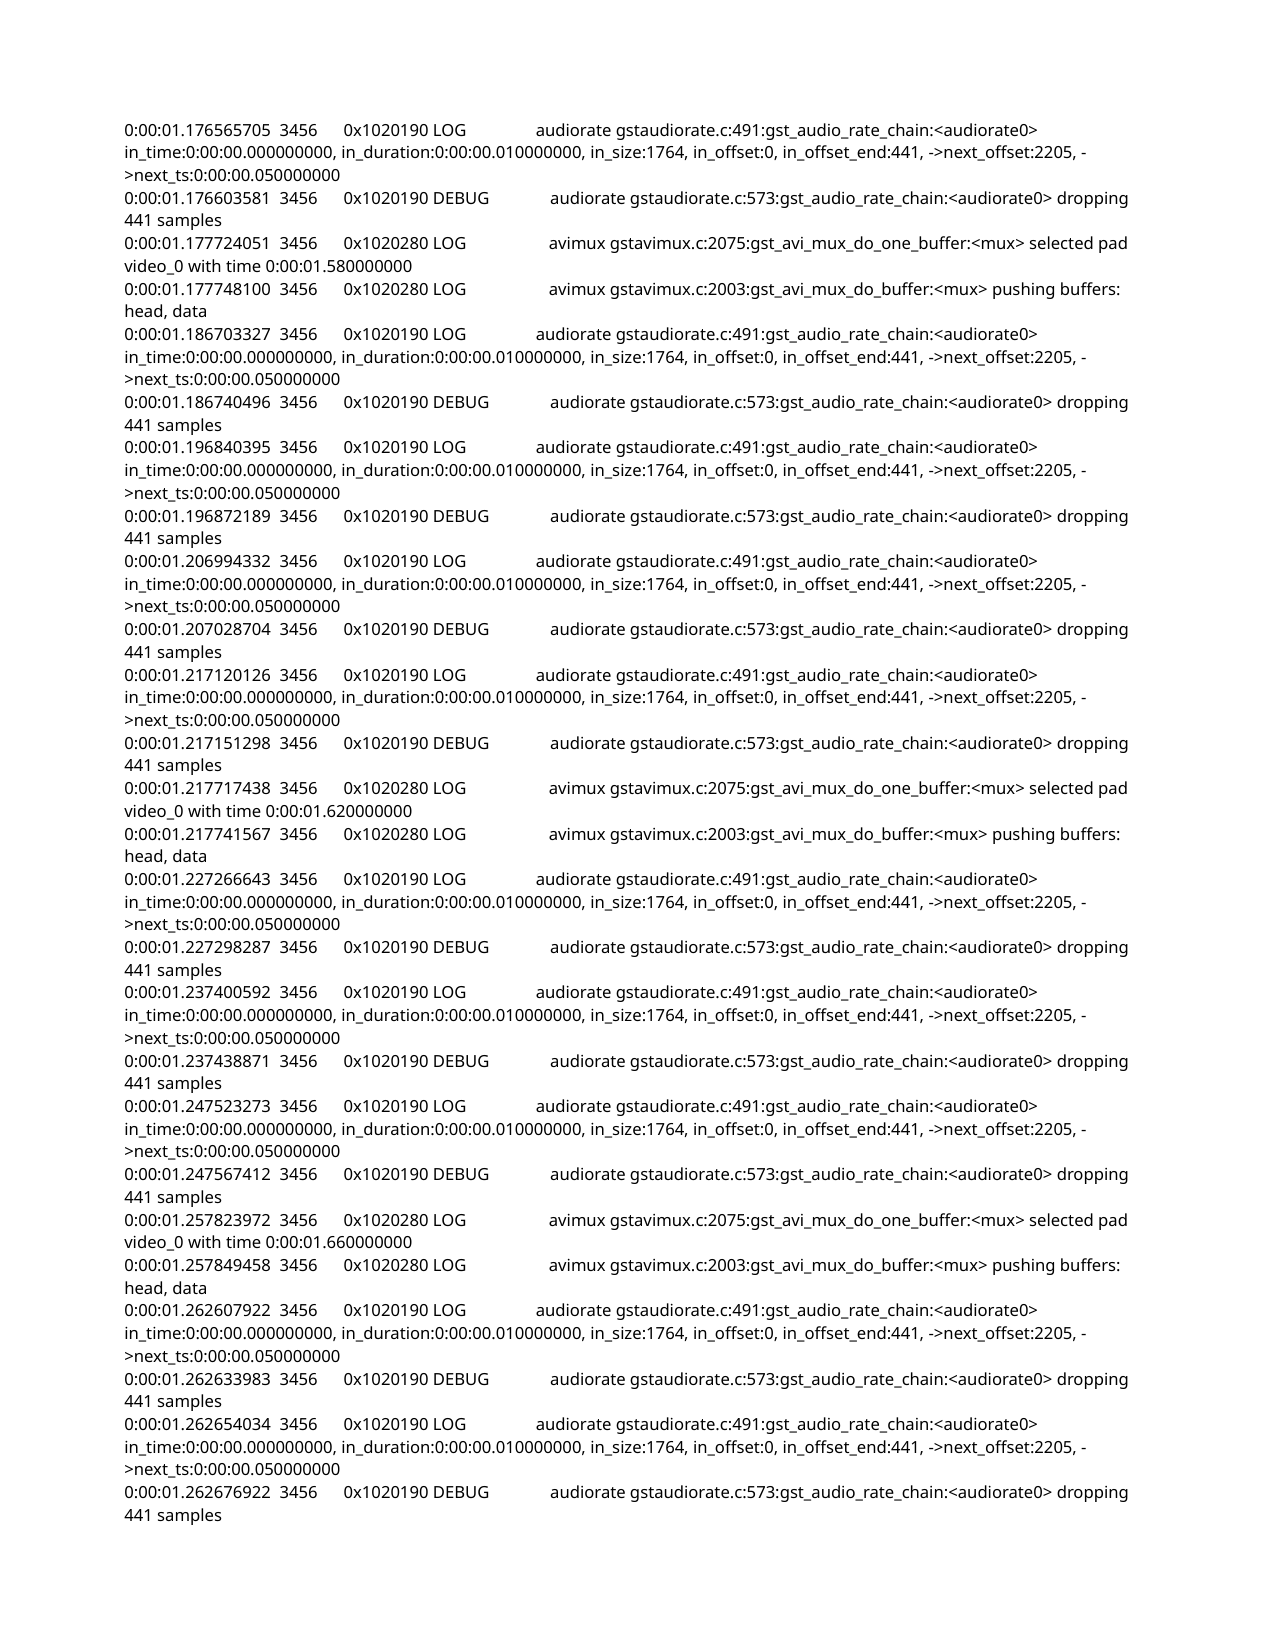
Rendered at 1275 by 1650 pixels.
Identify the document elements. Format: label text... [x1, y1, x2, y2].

text 0:00:01.262654034 3456 0x1020190 LOG audiorate gstaudiorate.c:491:gst_audio_rate_chain:<audiorate0> in_time:0:00:00.000000000, in_duration:0:00:00.010000000, in_size:1764, in_offset:0, in_offset_end:441, ->next_offset:2205, ->next_ts:0:00:00.050000000 [124, 1412, 1157, 1481]
text 0:00:01.257849458 3456 0x1020280 LOG avimux gstavimux.c:2003:gst_avi_mux_do_buffer:<mux> pushing buffers: head, data [124, 1253, 1157, 1299]
text 0:00:01.196840395 3456 0x1020190 LOG audiorate gstaudiorate.c:491:gst_audio_rate_chain:<audiorate0> in_time:0:00:00.000000000, in_duration:0:00:00.010000000, in_size:1764, in_offset:0, in_offset_end:441, ->next_offset:2205, ->next_ts:0:00:00.050000000 [124, 436, 1157, 504]
text 0:00:01.247523273 3456 0x1020190 LOG audiorate gstaudiorate.c:491:gst_audio_rate_chain:<audiorate0> in_time:0:00:00.000000000, in_duration:0:00:00.010000000, in_size:1764, in_offset:0, in_offset_end:441, ->next_offset:2205, ->next_ts:0:00:00.050000000 [124, 1094, 1157, 1163]
text 0:00:01.217741567 3456 0x1020280 LOG avimux gstavimux.c:2003:gst_avi_mux_do_buffer:<mux> pushing buffers: head, data [124, 822, 1157, 867]
text 0:00:01.227298287 3456 0x1020190 DEBUG audiorate gstaudiorate.c:573:gst_audio_rate_chain:<audiorate0> dropping 441 samples [124, 936, 1157, 981]
text 0:00:01.176565705 3456 0x1020190 LOG audiorate gstaudiorate.c:491:gst_audio_rate_chain:<audiorate0> in_time:0:00:00.000000000, in_duration:0:00:00.010000000, in_size:1764, in_offset:0, in_offset_end:441, ->next_offset:2205, ->next_ts:0:00:00.050000000 [124, 118, 1157, 186]
text 0:00:01.217717438 3456 0x1020280 LOG avimux gstavimux.c:2075:gst_avi_mux_do_one_buffer:<mux> selected pad video_0 with time 0:00:01.620000000 [124, 777, 1157, 822]
text 0:00:01.217120126 3456 0x1020190 LOG audiorate gstaudiorate.c:491:gst_audio_rate_chain:<audiorate0> in_time:0:00:00.000000000, in_duration:0:00:00.010000000, in_size:1764, in_offset:0, in_offset_end:441, ->next_offset:2205, ->next_ts:0:00:00.050000000 [124, 663, 1157, 731]
text 0:00:01.186740496 3456 0x1020190 DEBUG audiorate gstaudiorate.c:573:gst_audio_rate_chain:<audiorate0> dropping 441 samples [124, 391, 1157, 436]
text 0:00:01.217151298 3456 0x1020190 DEBUG audiorate gstaudiorate.c:573:gst_audio_rate_chain:<audiorate0> dropping 441 samples [124, 731, 1157, 777]
text 0:00:01.237400592 3456 0x1020190 LOG audiorate gstaudiorate.c:491:gst_audio_rate_chain:<audiorate0> in_time:0:00:00.000000000, in_duration:0:00:00.010000000, in_size:1764, in_offset:0, in_offset_end:441, ->next_offset:2205, ->next_ts:0:00:00.050000000 [124, 981, 1157, 1049]
text 0:00:01.176603581 3456 0x1020190 DEBUG audiorate gstaudiorate.c:573:gst_audio_rate_chain:<audiorate0> dropping 441 samples [124, 186, 1157, 232]
text 0:00:01.237438871 3456 0x1020190 DEBUG audiorate gstaudiorate.c:573:gst_audio_rate_chain:<audiorate0> dropping 441 samples [124, 1049, 1157, 1094]
text 0:00:01.206994332 3456 0x1020190 LOG audiorate gstaudiorate.c:491:gst_audio_rate_chain:<audiorate0> in_time:0:00:00.000000000, in_duration:0:00:00.010000000, in_size:1764, in_offset:0, in_offset_end:441, ->next_offset:2205, ->next_ts:0:00:00.050000000 [124, 549, 1157, 618]
text 0:00:01.186703327 3456 0x1020190 LOG audiorate gstaudiorate.c:491:gst_audio_rate_chain:<audiorate0> in_time:0:00:00.000000000, in_duration:0:00:00.010000000, in_size:1764, in_offset:0, in_offset_end:441, ->next_offset:2205, ->next_ts:0:00:00.050000000 [124, 322, 1157, 391]
text 0:00:01.227266643 3456 0x1020190 LOG audiorate gstaudiorate.c:491:gst_audio_rate_chain:<audiorate0> in_time:0:00:00.000000000, in_duration:0:00:00.010000000, in_size:1764, in_offset:0, in_offset_end:441, ->next_offset:2205, ->next_ts:0:00:00.050000000 [124, 867, 1157, 936]
text 0:00:01.177748100 3456 0x1020280 LOG avimux gstavimux.c:2003:gst_avi_mux_do_buffer:<mux> pushing buffers: head, data [124, 277, 1157, 322]
text 0:00:01.257823972 3456 0x1020280 LOG avimux gstavimux.c:2075:gst_avi_mux_do_one_buffer:<mux> selected pad video_0 with time 0:00:01.660000000 [124, 1208, 1157, 1253]
text 0:00:01.262633983 3456 0x1020190 DEBUG audiorate gstaudiorate.c:573:gst_audio_rate_chain:<audiorate0> dropping 441 samples [124, 1367, 1157, 1412]
text 0:00:01.247567412 3456 0x1020190 DEBUG audiorate gstaudiorate.c:573:gst_audio_rate_chain:<audiorate0> dropping 441 samples [124, 1163, 1157, 1208]
text 0:00:01.207028704 3456 0x1020190 DEBUG audiorate gstaudiorate.c:573:gst_audio_rate_chain:<audiorate0> dropping 441 samples [124, 618, 1157, 663]
text 0:00:01.196872189 3456 0x1020190 DEBUG audiorate gstaudiorate.c:573:gst_audio_rate_chain:<audiorate0> dropping 441 samples [124, 504, 1157, 549]
text 0:00:01.262676922 3456 0x1020190 DEBUG audiorate gstaudiorate.c:573:gst_audio_rate_chain:<audiorate0> dropping 441 samples [124, 1481, 1157, 1526]
text 0:00:01.177724051 3456 0x1020280 LOG avimux gstavimux.c:2075:gst_avi_mux_do_one_buffer:<mux> selected pad video_0 with time 0:00:01.580000000 [124, 232, 1157, 277]
text 0:00:01.262607922 3456 0x1020190 LOG audiorate gstaudiorate.c:491:gst_audio_rate_chain:<audiorate0> in_time:0:00:00.000000000, in_duration:0:00:00.010000000, in_size:1764, in_offset:0, in_offset_end:441, ->next_offset:2205, ->next_ts:0:00:00.050000000 [124, 1299, 1157, 1367]
